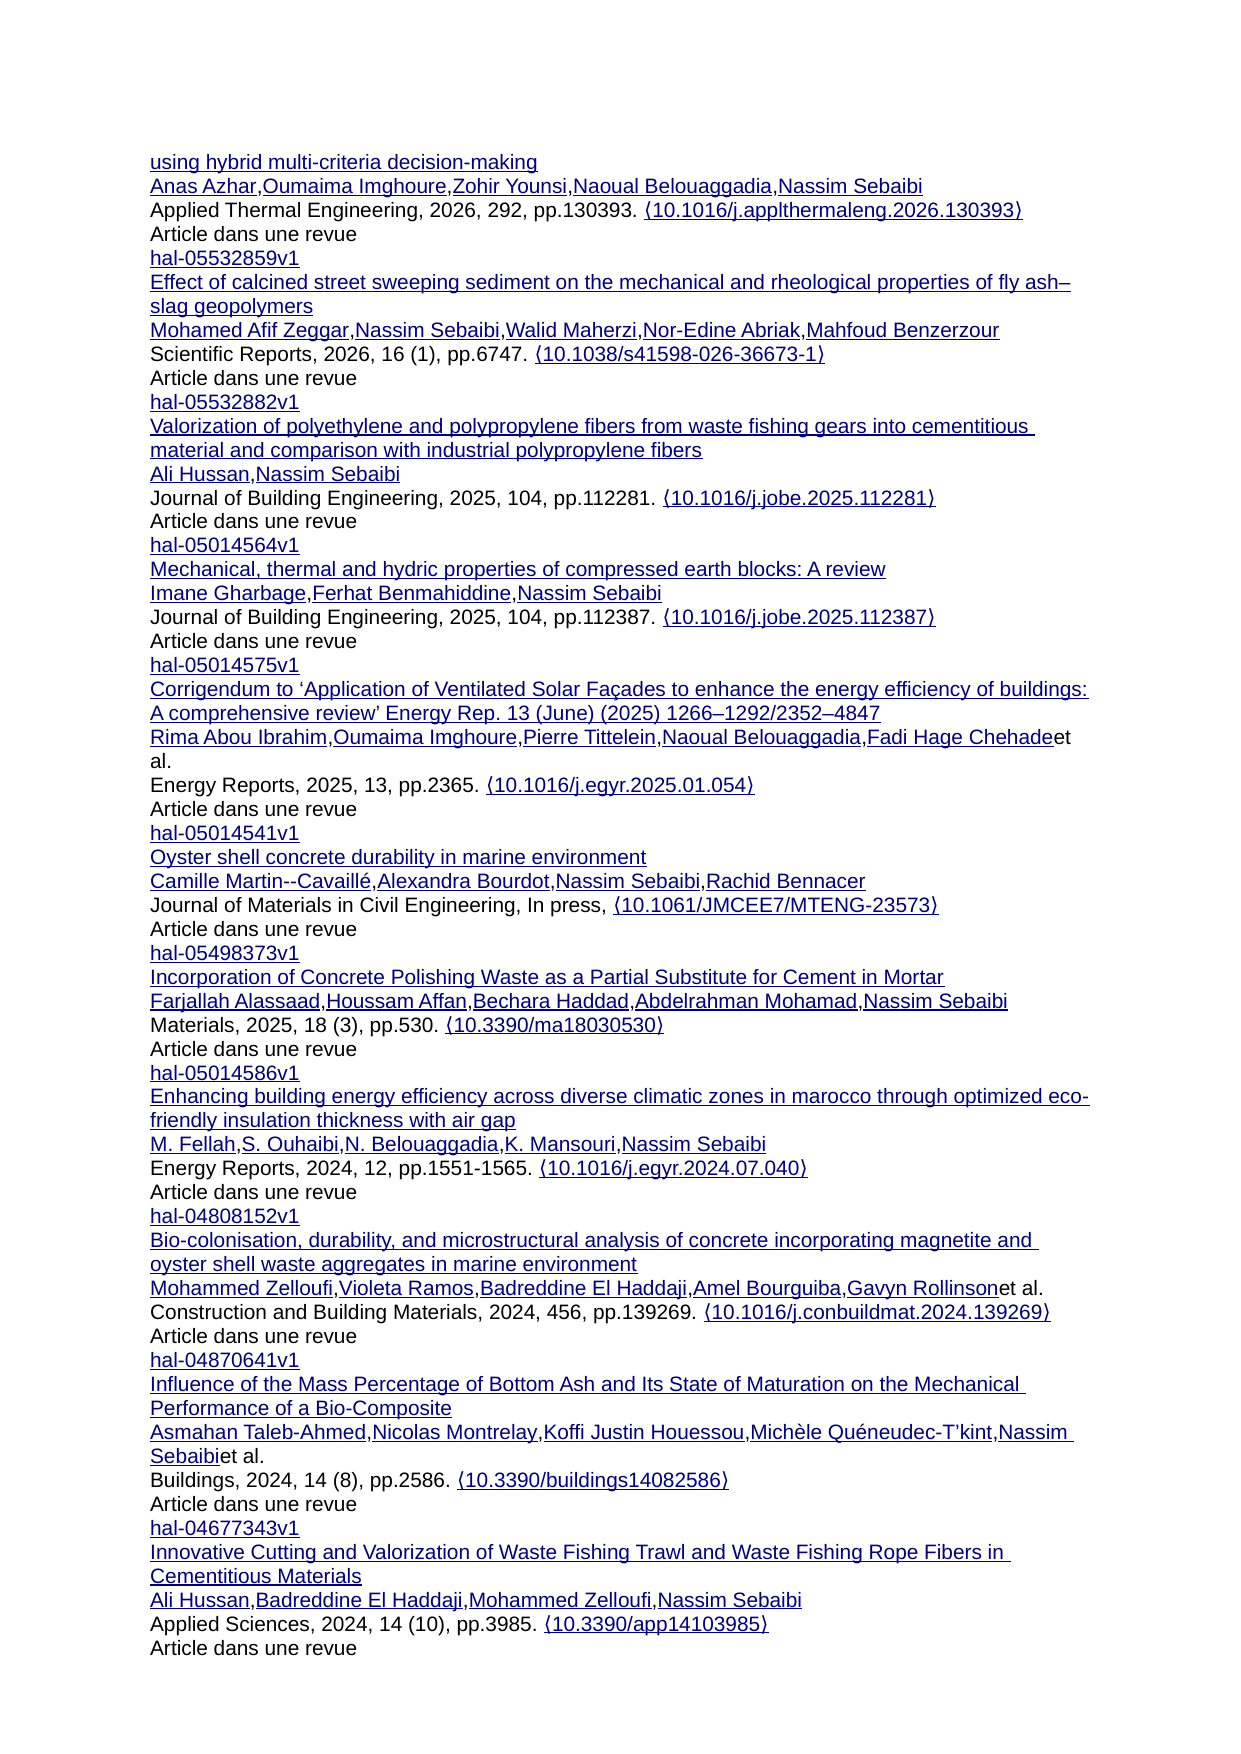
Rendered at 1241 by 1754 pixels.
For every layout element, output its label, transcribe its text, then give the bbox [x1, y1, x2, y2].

table_cell friendly insulation thickness with air gap M. Fellah,S. Ouhaibi,N. Belouaggadia,K. Mansouri,Nassim Sebaibi Energy Reports, 2024, 12, pp.1551-1565. ⟨10.1016/j.egyr.2024.07.040⟩ Article dans une revue hal-04808152v1 [150, 1106, 1090, 1228]
table_cell Innovative Cutting and Valorization of Waste Fishing Trawl and Waste Fishing Rope Fibers in Cementitious Materials Ali Hussan,Badreddine El Haddaji,Mohammed Zelloufi,Nassim Sebaibi Applied Sciences, 2024, 14 (10), pp.3985. ⟨10.3390/app14103985⟩ Article dans une revue [150, 1540, 1090, 1659]
table_cell Corrigendum to ‘Application of Ventilated Solar Façades to enhance the energy efficiency of buildings: A comprehensive review’ Energy Rep. 13 (June) (2025) 1266–1292/2352–4847 Rima Abou Ibrahim,Oumaima Imghoure,Pierre Tittelein,Naoual Belouaggadia,Fadi Hage Chehadeet al. Energy Reports, 2025, 13, pp.2365. ⟨10.1016/j.egyr.2025.01.054⟩ Article dans une revue hal-05014541v1 [150, 677, 1090, 845]
table_cell Enhancing building energy efficiency across diverse climatic zones in marocco through optimized eco- [150, 1084, 1090, 1105]
table_cell Incorporation of Concrete Polishing Waste as a Partial Substitute for Cement in Mortar Farjallah Alassaad,Houssam Affan,Bechara Haddad,Abdelrahman Mohamad,Nassim Sebaibi Materials, 2025, 18 (3), pp.530. ⟨10.3390/ma18030530⟩ Article dans une revue hal-05014586v1 [150, 965, 1090, 1084]
table_cell Effect of calcined street sweeping sediment on the mechanical and rheological properties of fly ash–slag geopolymers Mohamed Afif Zeggar,Nassim Sebaibi,Walid Maherzi,Nor-Edine Abriak,Mahfoud Benzerzour Scientific Reports, 2026, 16 (1), pp.6747. ⟨10.1038/s41598-026-36673-1⟩ Article dans une revue hal-05532882v1 [150, 270, 1090, 413]
table_cell using hybrid multi-criteria decision-making Anas Azhar,Oumaima Imghoure,Zohir Younsi,Naoual Belouaggadia,Nassim Sebaibi Applied Thermal Engineering, 2026, 292, pp.130393. ⟨10.1016/j.applthermaleng.2026.130393⟩ Article dans une revue hal-05532859v1 [150, 150, 1090, 270]
table_cell Oyster shell concrete durability in marine environment Camille Martin--Cavaillé,Alexandra Bourdot,Nassim Sebaibi,Rachid Bennacer Journal of Materials in Civil Engineering, In press, ⟨10.1061/JMCEE7/MTENG-23573⟩ Article dans une revue hal-05498373v1 [150, 845, 1090, 964]
table_cell Mechanical, thermal and hydric properties of compressed earth blocks: A review Imane Gharbage,Ferhat Benmahiddine,Nassim Sebaibi Journal of Building Engineering, 2025, 104, pp.112387. ⟨10.1016/j.jobe.2025.112387⟩ Article dans une revue hal-05014575v1 [150, 557, 1090, 677]
table_cell Bio-colonisation, durability, and microstructural analysis of concrete incorporating magnetite and oyster shell waste aggregates in marine environment Mohammed Zelloufi,Violeta Ramos,Badreddine El Haddaji,Amel Bourguiba,Gavyn Rollinsonet al. Construction and Building Materials, 2024, 456, pp.139269. ⟨10.1016/j.conbuildmat.2024.139269⟩ Article dans une revue hal-04870641v1 [150, 1228, 1090, 1372]
table_cell Valorization of polyethylene and polypropylene fibers from waste fishing gears into cementitious material and comparison with industrial polypropylene fibers Ali Hussan,Nassim Sebaibi Journal of Building Engineering, 2025, 104, pp.112281. ⟨10.1016/j.jobe.2025.112281⟩ Article dans une revue hal-05014564v1 [150, 414, 1090, 557]
table_cell Influence of the Mass Percentage of Bottom Ash and Its State of Maturation on the Mechanical Performance of a Bio-Composite Asmahan Taleb-Ahmed,Nicolas Montrelay,Koffi Justin Houessou,Michèle Quéneudec-T’kint,Nassim Sebaibiet al. Buildings, 2024, 14 (8), pp.2586. ⟨10.3390/buildings14082586⟩ Article dans une revue hal-04677343v1 [150, 1372, 1090, 1539]
